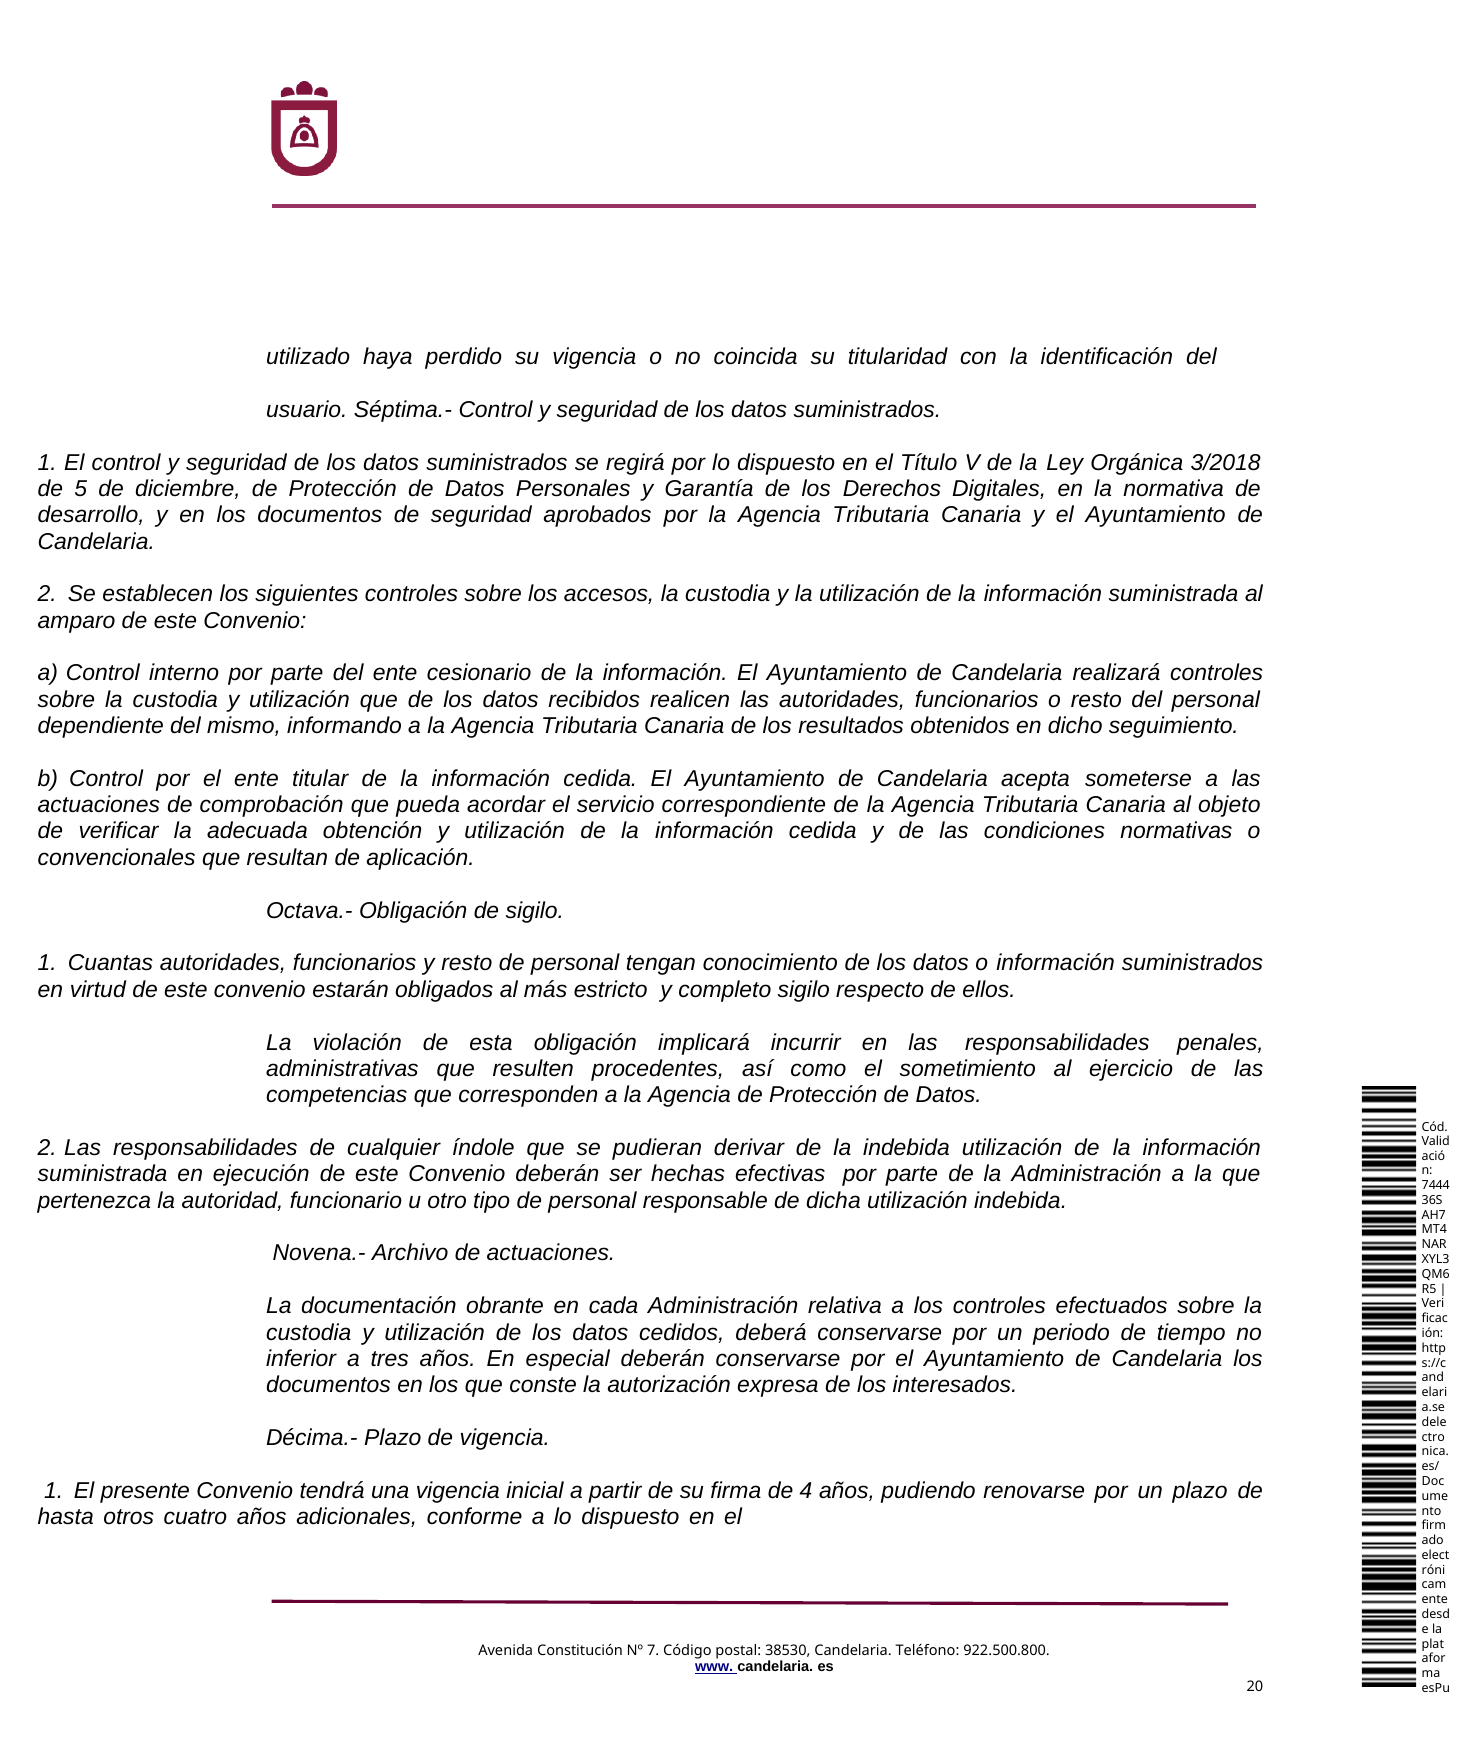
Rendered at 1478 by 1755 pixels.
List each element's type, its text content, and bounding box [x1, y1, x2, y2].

text Novena.- Archivo de actuaciones. [272, 1239, 1361, 1266]
text Cód. Validación: 744436SAH7MT4NARXYL3QM6R5 | Verificación: https://candelaria.sedelectronica.es/ Documento firmado electrónicamente desde la plataforma esPublico Gestiona | Página 20 de 58 [1421, 1119, 1450, 1694]
text Décima.- Plazo de vigencia. [266, 1424, 1361, 1450]
text Octava.- Obligación de sigilo. [266, 897, 1427, 923]
text Avenida Constitución Nº 7. Código postal: 38530, Candelaria. Teléfono: 922.500.800. [272, 1642, 1256, 1658]
text www. candelaria. es [272, 1658, 1256, 1675]
text La violación de esta obligación implicará incurrir en las responsabilidades penales, administrativas que resulten procedentes, así como el sometimiento al ejercicio de las competencias que corresponden a la Agencia de Protección de Datos. [266, 1028, 1263, 1108]
list Control por el ente titular de la información cedida. El Ayuntamiento de Candelaria acepta someterse a las actuaciones de comprobación que pueda acordar el servicio correspondiente de la Agencia Tributaria Canaria al objeto de verificar la adecuada obtención y utilización de la información cedida y de las condiciones normativas o convencionales que resultan de aplicación. [37, 765, 1263, 870]
list El control y seguridad de los datos suministrados se regirá por lo dispuesto en el Título V de la Ley Orgánica 3/2018 de 5 de diciembre, de Protección de Datos Personales y Garantía de los Derechos Digitales, en la normativa de desarrollo, y en los documentos de seguridad aprobados por la Agencia Tributaria Canaria y el Ayuntamiento de Candelaria. [37, 448, 1263, 554]
text utilizado haya perdido su vigencia o no coincida su titularidad con la identificación del usuario. Séptima.- Control y seguridad de los datos suministrados. [266, 343, 1220, 422]
text La documentación obrante en cada Administración relativa a los controles efectuados sobre la custodia y utilización de los datos cedidos, deberá conservarse por un periodo de tiempo no inferior a tres años. En especial deberán conservarse por el Ayuntamiento de Candelaria los documentos en los que conste la autorización expresa de los interesados. [266, 1292, 1263, 1397]
list Cuantas autoridades, funcionarios y resto de personal tengan conocimiento de los datos o información suministrados en virtud de este convenio estarán obligados al más estricto y completo sigilo respecto de ellos. [37, 949, 1263, 1002]
list Se establecen los siguientes controles sobre los accesos, la custodia y la utilización de la información suministrada al amparo de este Convenio: [37, 580, 1263, 633]
list Las responsabilidades de cualquier índole que se pudieran derivar de la indebida utilización de la información suministrada en ejecución de este Convenio deberán ser hechas efectivas por parte de la Administración a la que pertenezca la autoridad, funcionario u otro tipo de personal responsable de dicha utilización indebida. [37, 1134, 1263, 1213]
list Control interno por parte del ente cesionario de la información. El Ayuntamiento de Candelaria realizará controles sobre la custodia y utilización que de los datos recibidos realicen las autoridades, funcionarios o resto del personal dependiente del mismo, informando a la Agencia Tributaria Canaria de los resultados obtenidos en dicho seguimiento. [37, 659, 1263, 738]
text 20 [37, 1676, 1263, 1696]
list El presente Convenio tendrá una vigencia inicial a partir de su firma de 4 años, pudiendo renovarse por un plazo de hasta otros cuatro años adicionales, conforme a lo dispuesto en el [37, 1477, 1263, 1529]
